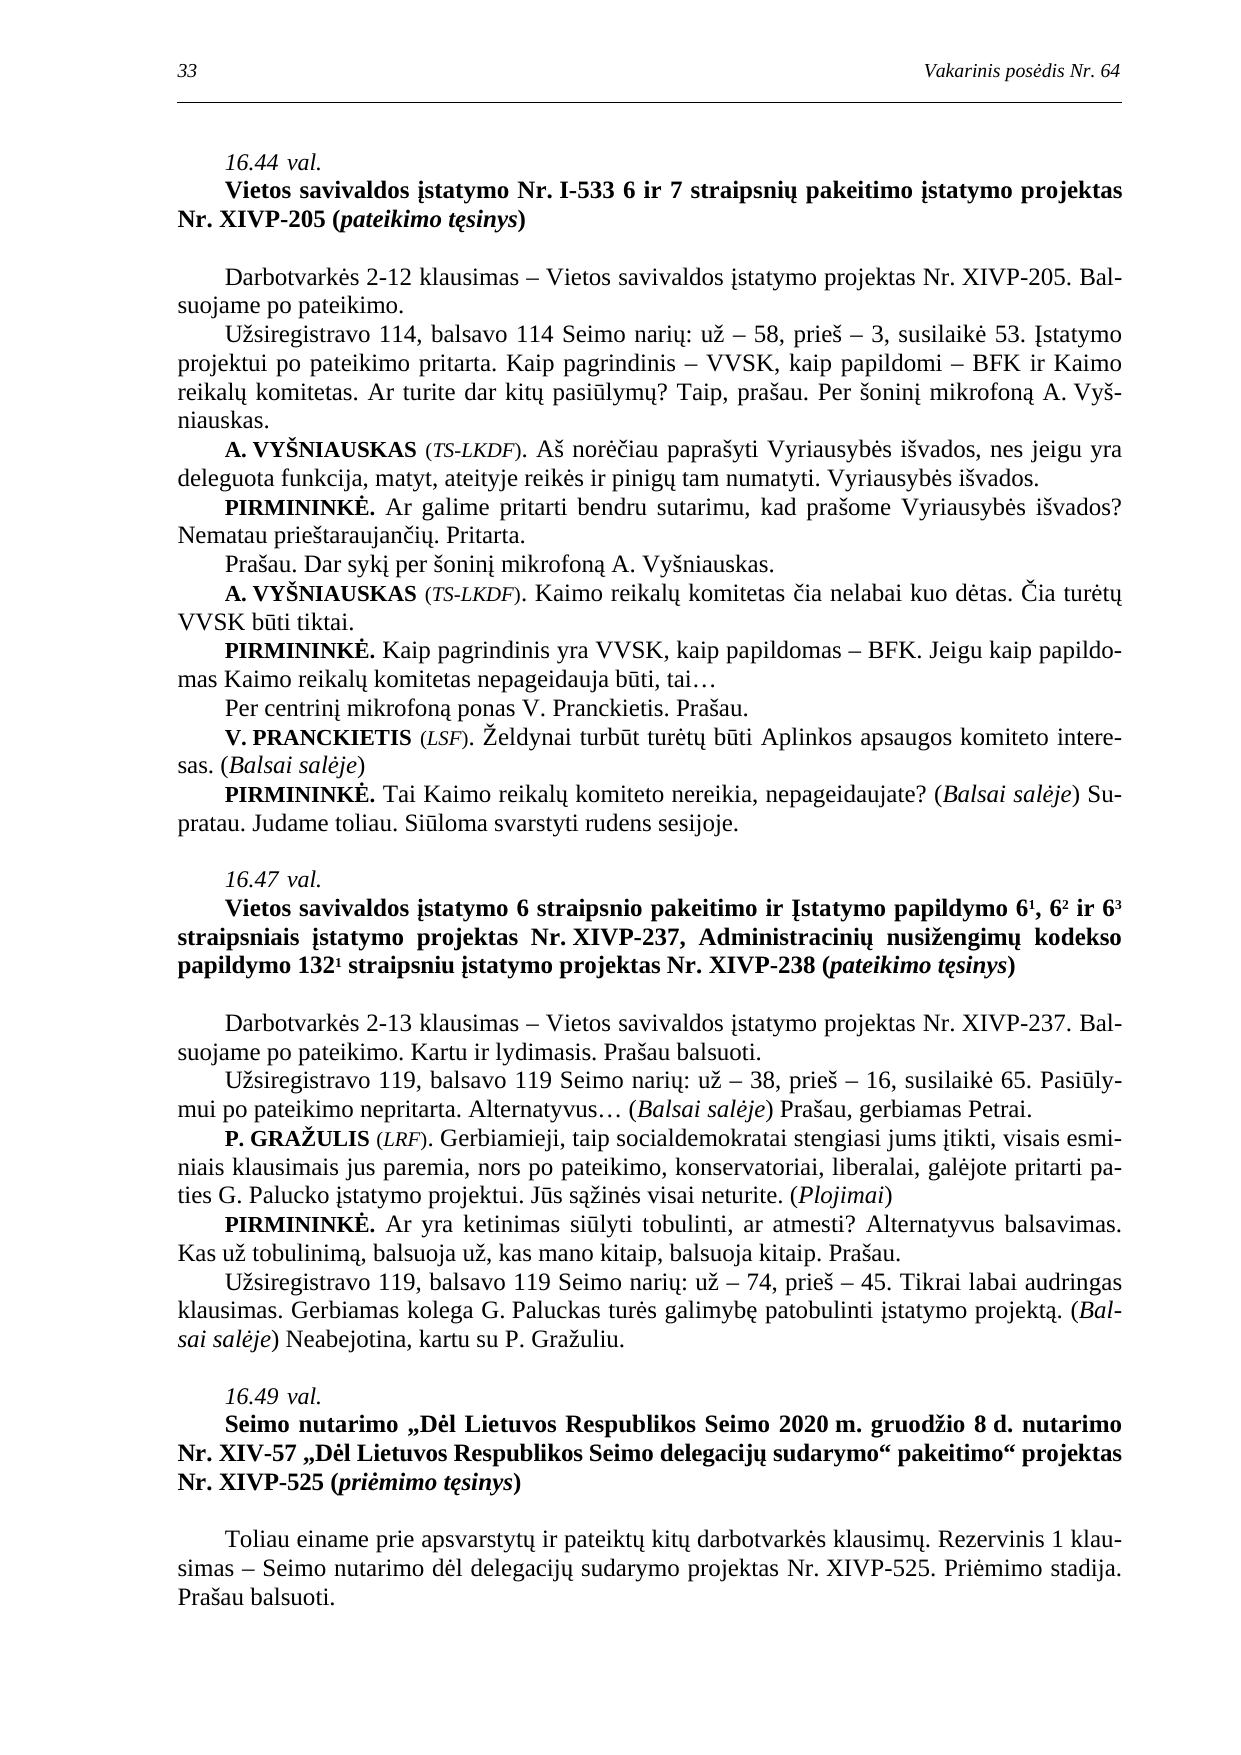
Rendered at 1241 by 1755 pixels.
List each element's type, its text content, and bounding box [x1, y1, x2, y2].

text PIRMININKĖ. Tai Kai­mo rei­ka­lų ko­mi­te­to ne­rei­kia, ne­pa­gei­dau­ja­te? (Bal­sai sa­lė­je) Su­pra­tau. Ju­da­me to­liau. Siū­lo­ma svars­ty­ti ru­dens se­si­jo­je. [177, 779, 1122, 837]
text Dar­bo­tvarkės 2-12 klau­si­mas – Vie­tos sa­vi­val­dos įsta­ty­mo pro­jek­tas Nr. XIVP-205. Bal­suo­ja­me po pa­tei­ki­mo. [177, 262, 1122, 319]
text To­liau ei­na­me prie ap­svars­ty­tų ir pa­teik­tų ki­tų dar­bo­tvarkės klau­si­mų. Re­zer­vi­nis 1 klau­si­mas – Sei­mo nu­ta­ri­mo dėl de­le­ga­ci­jų su­da­ry­mo pro­jek­tas Nr. XIVP-525. Pri­ėmi­mo sta­di­ja. Pra­šau bal­suo­ti. [177, 1524, 1122, 1611]
text 16.44 val. [224, 148, 1122, 175]
text Sei­mo nu­ta­ri­mo „Dėl Lie­tu­vos Res­pub­li­kos Sei­mo 2020 m. gruo­džio 8 d. nu­ta­ri­mo Nr. XIV-57 „Dėl Lie­tu­vos Res­pub­li­kos Sei­mo de­le­ga­ci­jų su­da­ry­mo“ pa­kei­ti­mo“ pro­jek­tas Nr. XIVP-525 (pri­ėmi­mo tę­si­nys) [177, 1409, 1122, 1496]
text 16.47 val. [224, 865, 1122, 893]
text PIRMININKĖ. Kaip pa­grin­di­nis yra VVSK, kaip pa­pil­do­mas – BFK. Jei­gu kaip pa­pil­do­mas Kai­mo rei­ka­lų ko­mi­te­tas ne­pa­gei­dau­ja bū­ti, tai… [177, 635, 1122, 693]
text Dar­bo­tvarkės 2-13 klau­si­mas – Vie­tos sa­vi­val­dos įsta­ty­mo pro­jek­tas Nr. XIVP-237. Bal­suo­ja­me po pa­tei­ki­mo. Kar­tu ir ly­di­ma­sis. Pra­šau bal­suo­ti. [177, 1008, 1122, 1065]
text Už­si­re­gist­ra­vo 119, bal­sa­vo 119 Sei­mo na­rių: už – 74, prieš – 45. Tik­rai la­bai aud­rin­gas klau­si­mas. Ger­bia­mas ko­le­ga G. Pa­luc­kas tu­rės ga­li­my­bę pa­to­bu­lin­ti įsta­ty­mo pro­jek­tą. (Bal­sai sa­lė­je) Ne­abe­jo­ti­na, kar­tu su P. Gra­žu­liu. [177, 1267, 1122, 1353]
text V. PRANCKIETIS (LSF). Žel­dy­nai tur­būt tu­rė­tų bū­ti Ap­lin­kos ap­sau­gos ko­mi­te­to in­te­re­sas. (Bal­sai sa­lė­je) [177, 722, 1122, 779]
text PIRMININKĖ. Ar yra ke­ti­ni­mas siū­ly­ti to­bu­lin­ti, ar at­mes­ti? Al­ter­na­ty­vus bal­sa­vi­mas. Kas už to­bu­li­ni­mą, bal­suo­ja už, kas ma­no ki­taip, bal­suo­ja ki­taip. Pra­šau. [177, 1209, 1122, 1267]
text 16.49 val. [224, 1382, 1122, 1409]
text P. GRAŽULIS (LRF). Ger­bia­mie­ji, taip so­cial­de­mok­ra­tai sten­gia­si jums įtik­ti, vi­sais es­mi­niais klau­si­mais jus pa­re­mia, nors po pa­tei­ki­mo, kon­ser­va­to­riai, li­be­ra­lai, ga­lė­jo­te pri­tar­ti pa­ties G. Pa­luc­ko įsta­ty­mo pro­jek­tui. Jūs są­ži­nės vi­sai ne­tu­ri­te. (Plo­ji­mai) [177, 1123, 1122, 1209]
text Pra­šau. Dar sy­kį per šo­ni­nį mik­ro­fo­ną A. Vyš­niaus­kas. [177, 549, 1122, 578]
text Vie­tos sa­vi­val­dos įsta­ty­mo 6 straips­nio pa­kei­ti­mo ir Įsta­ty­mo pa­pil­dy­mo 61, 62 ir 63 straips­niais įsta­ty­mo pro­jek­tas Nr. XIVP-237, Ad­mi­nist­ra­ci­nių nu­si­žen­gi­mų ko­dek­so pa­pil­dy­mo 1321 straips­niu įsta­ty­mo pro­jek­tas Nr. XIVP-238 (pa­tei­ki­mo tę­si­nys) [177, 893, 1122, 979]
text A. VYŠNIAUSKAS (TS-LKDF). Aš no­rė­čiau pa­pra­šy­ti Vy­riau­sy­bės iš­va­dos, nes jei­gu yra de­le­guo­ta funk­ci­ja, ma­tyt, at­ei­ty­je rei­kės ir pi­ni­gų tam nu­ma­ty­ti. Vy­riau­sy­bės iš­va­dos. [177, 434, 1122, 492]
text A. VYŠNIAUSKAS (TS-LKDF). Kai­mo rei­ka­lų ko­mi­te­tas čia ne­la­bai kuo dė­tas. Čia tu­rė­tų VVSK bū­ti tik­tai. [177, 578, 1122, 635]
text Už­si­re­gist­ra­vo 114, bal­sa­vo 114 Sei­mo na­rių: už – 58, prieš – 3, su­si­lai­kė 53. Įsta­ty­mo pro­jek­tui po pa­tei­ki­mo pri­tar­ta. Kaip pa­grin­di­nis – VVSK, kaip pa­pil­do­mi – BFK ir Kai­mo rei­ka­lų ko­mi­te­tas. Ar tu­ri­te dar ki­tų pa­siū­ly­mų? Taip, pra­šau. Per šo­ni­nį mik­ro­fo­ną A. Vyš­niaus­kas. [177, 319, 1122, 434]
text PIRMININKĖ. Ar ga­li­me pri­tar­ti ben­dru su­ta­ri­mu, kad pra­šo­me Vy­riau­sy­bės iš­va­dos? Ne­ma­tau prieš­ta­rau­jan­čių. Pri­tar­ta. [177, 492, 1122, 549]
text Vie­tos sa­vi­val­dos įsta­ty­mo Nr. I-533 6 ir 7 straips­nių pa­kei­ti­mo įsta­ty­mo pro­jek­tas Nr. XIVP-205 (pa­tei­ki­mo tę­si­nys) [177, 175, 1122, 233]
text Už­si­re­gist­ra­vo 119, bal­sa­vo 119 Sei­mo na­rių: už – 38, prieš – 16, su­si­lai­kė 65. Pa­siū­ly­mui po pa­tei­ki­mo ne­pri­tar­ta. Al­ter­na­ty­vus… (Bal­sai sa­lė­je) Pra­šau, ger­bia­mas Pet­rai. [177, 1065, 1122, 1123]
text Per cen­tri­nį mik­ro­fo­ną po­nas V. Pranc­kie­tis. Pra­šau. [177, 693, 1122, 722]
